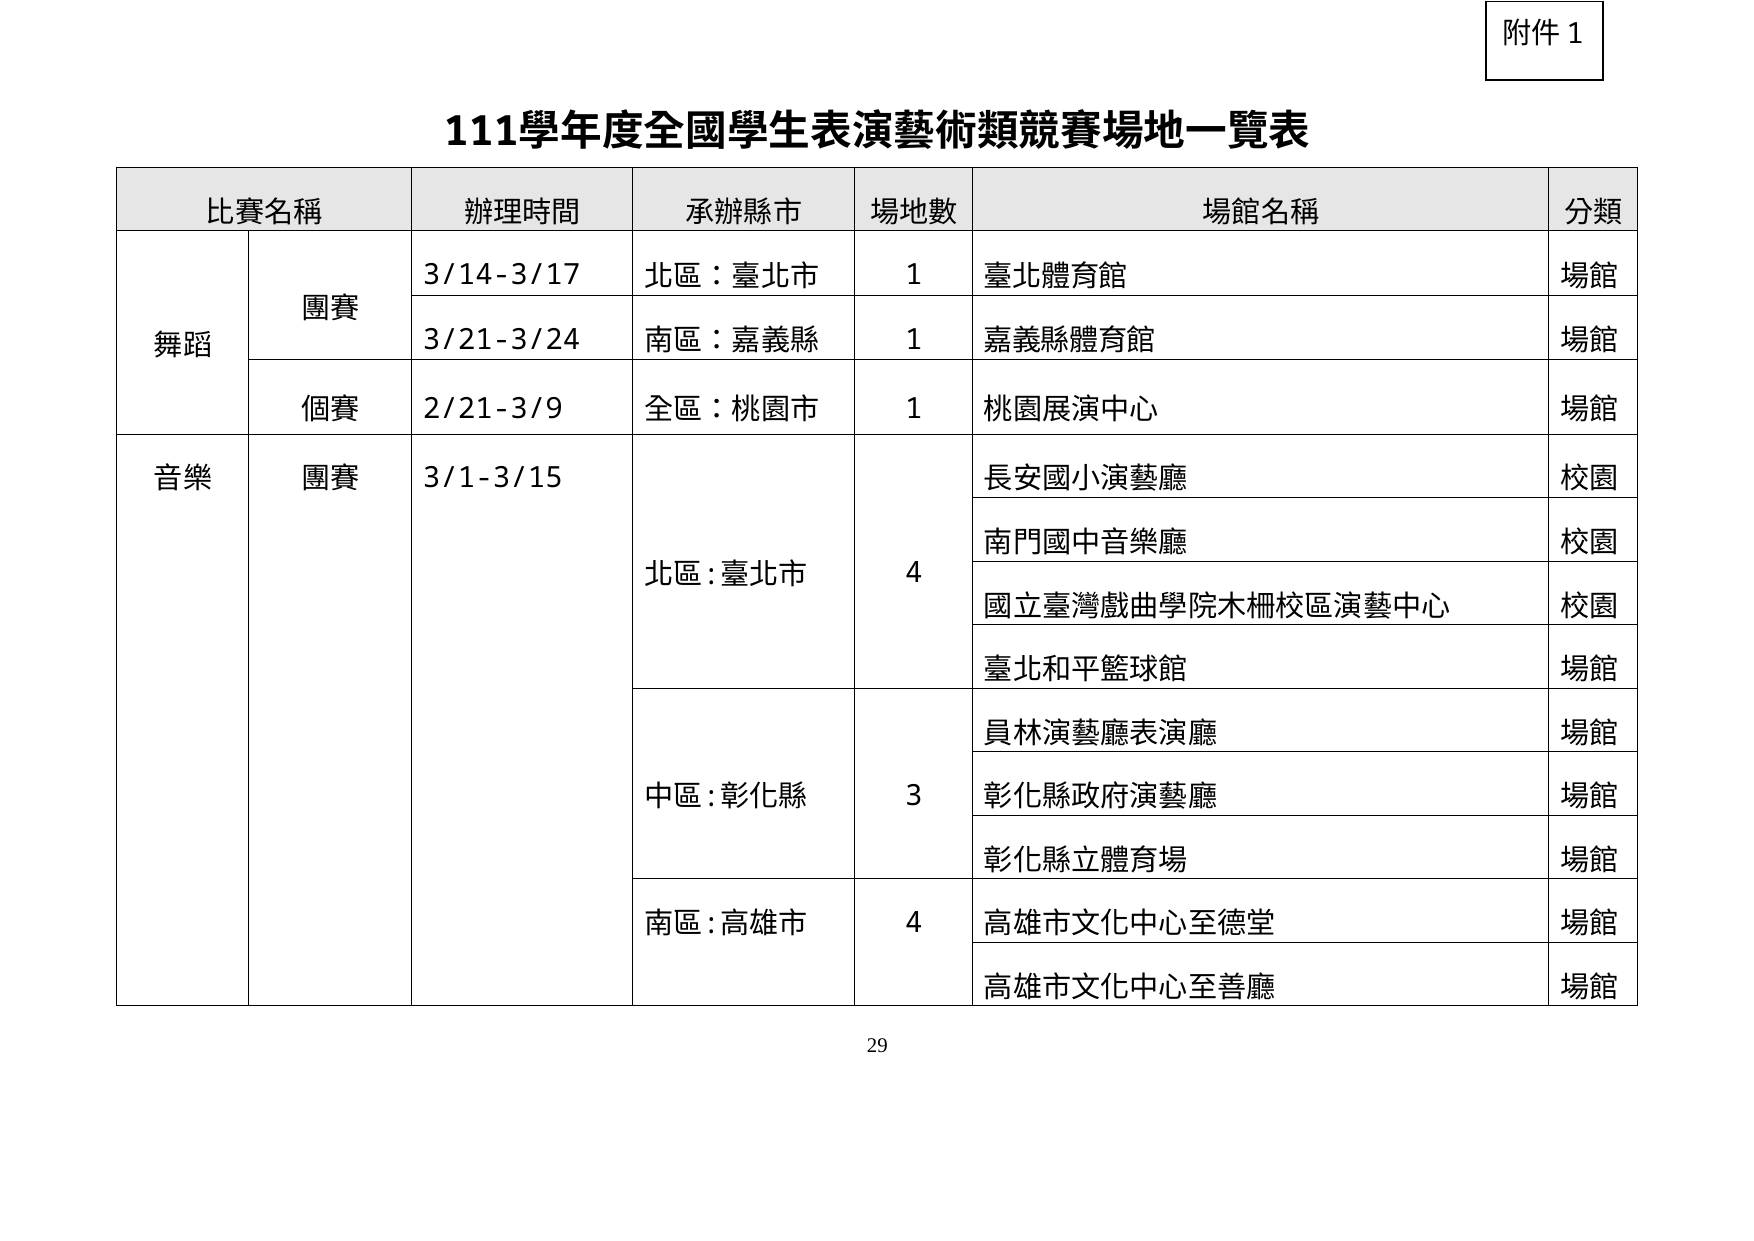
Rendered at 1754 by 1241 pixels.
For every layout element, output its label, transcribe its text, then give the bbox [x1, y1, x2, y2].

table_header 分類 [1549, 168, 1637, 230]
table_cell 臺北體育館 [973, 231, 1548, 295]
table_cell 彰化縣立體育場 [973, 816, 1548, 878]
table_cell 高雄市文化中心至善廳 [973, 943, 1548, 1005]
table_cell 校園 [1549, 498, 1637, 561]
table_cell 場館 [1549, 296, 1637, 359]
table_cell 個賽 [249, 360, 411, 433]
table_cell 1 [855, 231, 972, 295]
table_cell 團賽 [249, 231, 411, 359]
table_cell 北區:臺北市 [633, 435, 854, 688]
table_cell 1 [855, 296, 972, 359]
table_cell 校園 [1549, 435, 1637, 497]
text 附件1 [1502, 10, 1587, 52]
table_cell 3/21-3/24 [412, 296, 632, 359]
table_header 承辦縣市 [633, 168, 854, 230]
table_cell 4 [855, 435, 972, 688]
table_cell 場館 [1549, 943, 1637, 1005]
table_cell 長安國小演藝廳 [973, 435, 1548, 497]
table_cell 3/1-3/15 [412, 435, 632, 1005]
text [1487, 2, 1602, 79]
table_header 比賽名稱 [117, 168, 411, 230]
table_header 辦理時間 [412, 168, 632, 230]
table_cell 音樂 [117, 435, 248, 1005]
table_cell 彰化縣政府演藝廳 [973, 752, 1548, 815]
table_cell 場館 [1549, 689, 1637, 751]
table_cell 南門國中音樂廳 [973, 498, 1548, 561]
table_cell 員林演藝廳表演廳 [973, 689, 1548, 751]
table_cell 場館 [1549, 816, 1637, 878]
table_cell 場館 [1549, 879, 1637, 942]
table_cell 北區：臺北市 [633, 231, 854, 295]
table_cell 臺北和平籃球館 [973, 625, 1548, 688]
table_cell 舞蹈 [117, 231, 248, 433]
table_cell 團賽 [249, 435, 411, 1005]
table_cell 場館 [1549, 752, 1637, 815]
table_header 場館名稱 [973, 168, 1548, 230]
table_cell 校園 [1549, 562, 1637, 624]
table_cell 3/14-3/17 [412, 231, 632, 295]
table_cell 南區：嘉義縣 [633, 296, 854, 359]
table_cell 4 [855, 879, 972, 1005]
table_cell 中區:彰化縣 [633, 689, 854, 878]
table_cell 全區：桃園市 [633, 360, 854, 433]
table_cell 場館 [1549, 360, 1637, 433]
table_cell 南區:高雄市 [633, 879, 854, 1005]
table_cell 2/21-3/9 [412, 360, 632, 433]
table_cell 高雄市文化中心至德堂 [973, 879, 1548, 942]
table_cell 場館 [1549, 625, 1637, 688]
table_cell 嘉義縣體育館 [973, 296, 1548, 359]
text 111學年度全國學生表演藝術類競賽場地一覽表 [150, 85, 1604, 148]
table_cell 3 [855, 689, 972, 878]
table_header 場地數 [855, 168, 972, 230]
table_cell 國立臺灣戲曲學院木柵校區演藝中心 [973, 562, 1548, 624]
table_cell 場館 [1549, 231, 1637, 295]
table_cell 桃園展演中心 [973, 360, 1548, 433]
table_cell 1 [855, 360, 972, 433]
